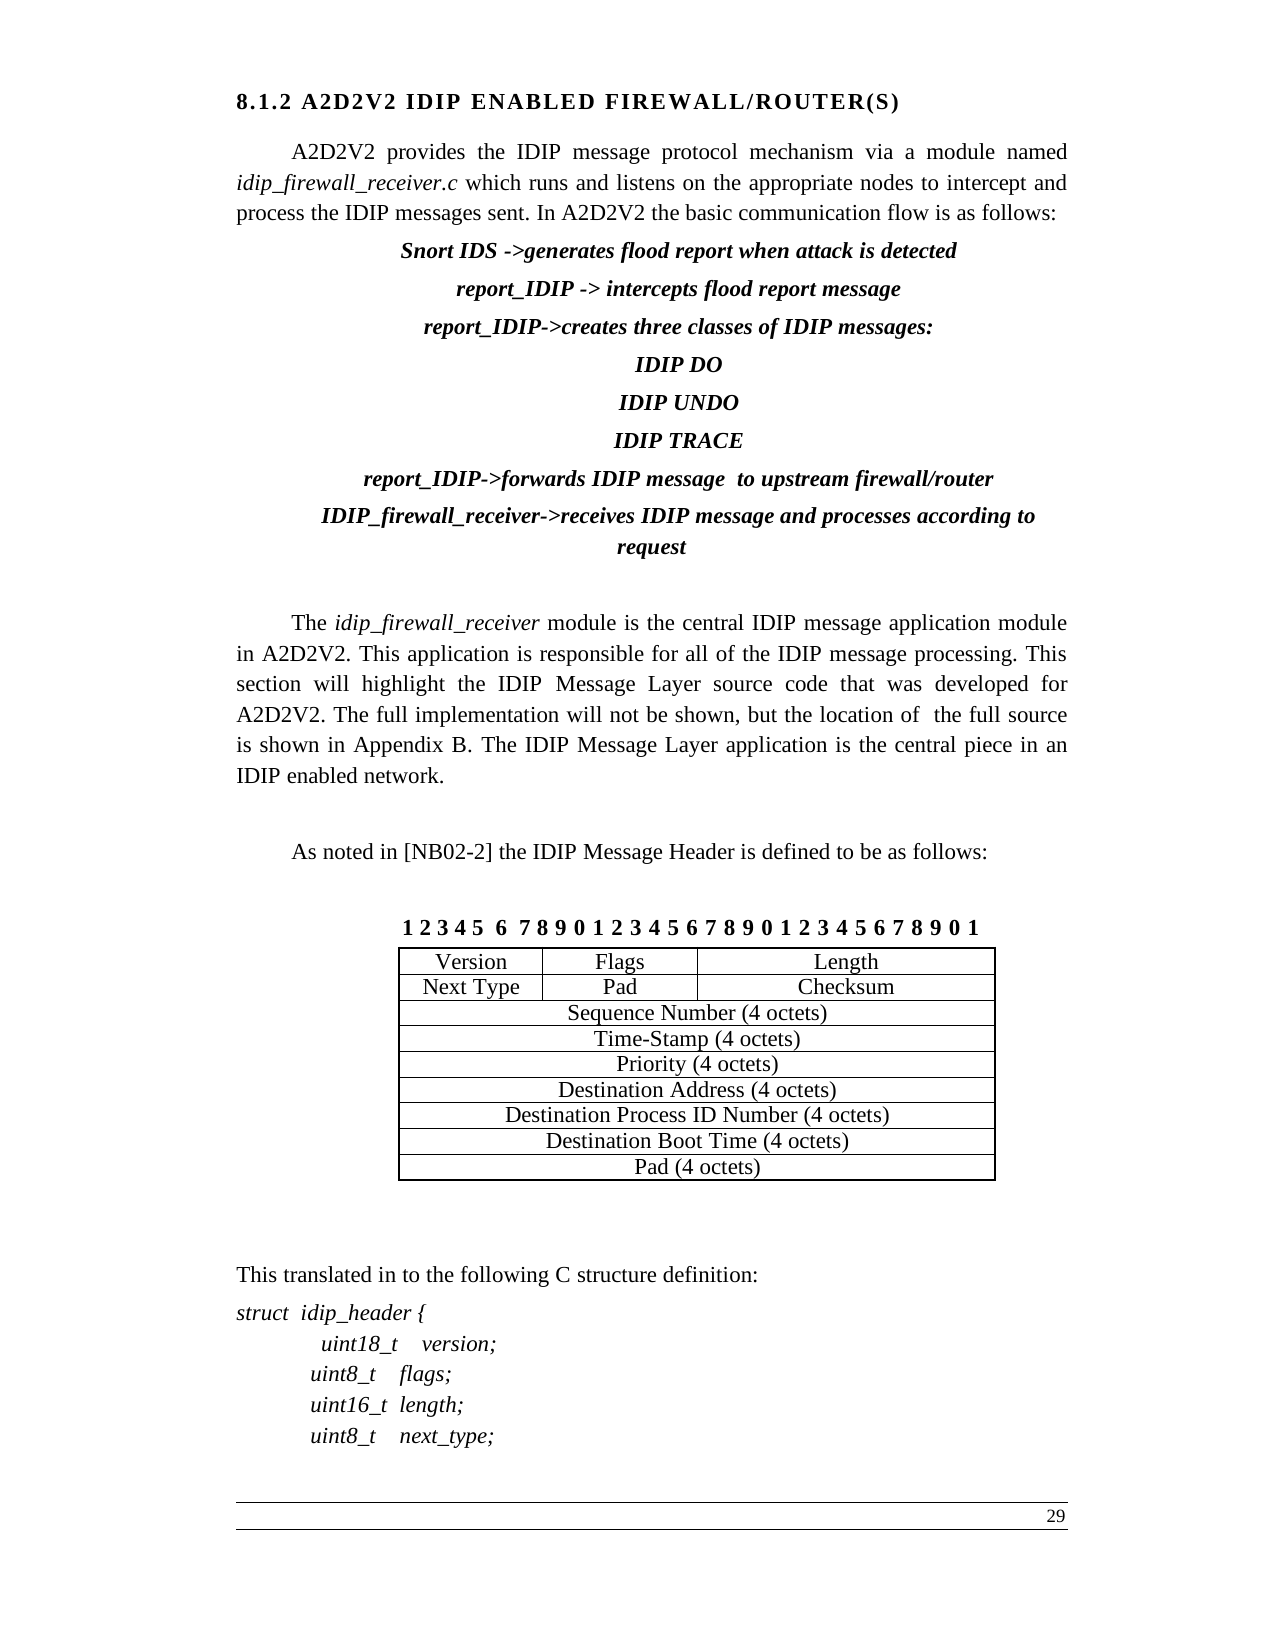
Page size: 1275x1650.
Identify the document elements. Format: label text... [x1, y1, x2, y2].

text IDIP UNDO [236, 390, 1068, 415]
table_cell Pad (4 octets) [400, 1155, 994, 1179]
text struct idip_header { [236, 1300, 1068, 1326]
text uint16_t length; [236, 1392, 1068, 1417]
table_cell Checksum [698, 975, 994, 1000]
text IDIP DO [236, 352, 1068, 377]
text IDIP TRACE [236, 428, 1068, 453]
text report_IDIP->creates three classes of IDIP messages: [236, 314, 1068, 339]
table_header Flags [543, 949, 697, 974]
table_header Length [698, 949, 994, 974]
text uint18_t version; [266, 1331, 1068, 1356]
table_cell Next Type [400, 975, 542, 1000]
table_cell Destination Process ID Number (4 octets) [400, 1103, 994, 1128]
text report_IDIP -> intercepts flood report message [236, 276, 1068, 301]
table_cell Destination Address (4 octets) [400, 1078, 994, 1102]
text report_IDIP->forwards IDIP message to upstream firewall/router [236, 466, 1068, 491]
text uint8_t flags; [236, 1361, 1068, 1387]
table_cell Destination Boot Time (4 octets) [400, 1129, 994, 1153]
table_cell Priority (4 octets) [400, 1052, 994, 1077]
text 1 2 3 4 5 6 7 8 9 0 1 2 3 4 5 6 7 8 9 0 1 2 3 4 5 6 7 8 9 0 1 [354, 915, 1068, 940]
text Snort IDS ->generates flood report when attack is detected [236, 238, 1068, 263]
text IDIP_firewall_receiver->receives IDIP message and processes according to request [236, 503, 1068, 559]
table_cell Pad [543, 975, 697, 1000]
text uint8_t next_type; [236, 1423, 1068, 1448]
subtitle 8.1.2 A2D2V2 IDIP Enabled Firewall/Router(s) [236, 88, 1068, 114]
text The idip_firewall_receiver module is the central IDIP message application module in A2D2V2. This application is responsible for all of the IDIP message processing. This section will highlight the IDIP Message Layer source code that was developed for A2D2V2. The full implementation will not be shown, but the location of the full source is shown in Appendix B. The IDIP Message Layer application is the central piece in an IDIP enabled network. [236, 610, 1068, 788]
table_cell Time-Stamp (4 octets) [400, 1026, 994, 1051]
text As noted in [NB02-2] the IDIP Message Header is defined to be as follows: [236, 839, 1068, 864]
table_header Version [400, 949, 542, 974]
table_cell Sequence Number (4 octets) [400, 1001, 994, 1025]
text A2D2V2 provides the IDIP message protocol mechanism via a module named idip_firewall_receiver.c which runs and listens on the appropriate nodes to intercept and process the IDIP messages sent. In A2D2V2 the basic communication flow is as follows: [236, 139, 1068, 226]
text This translated in to the following C structure definition: [236, 1262, 1068, 1288]
